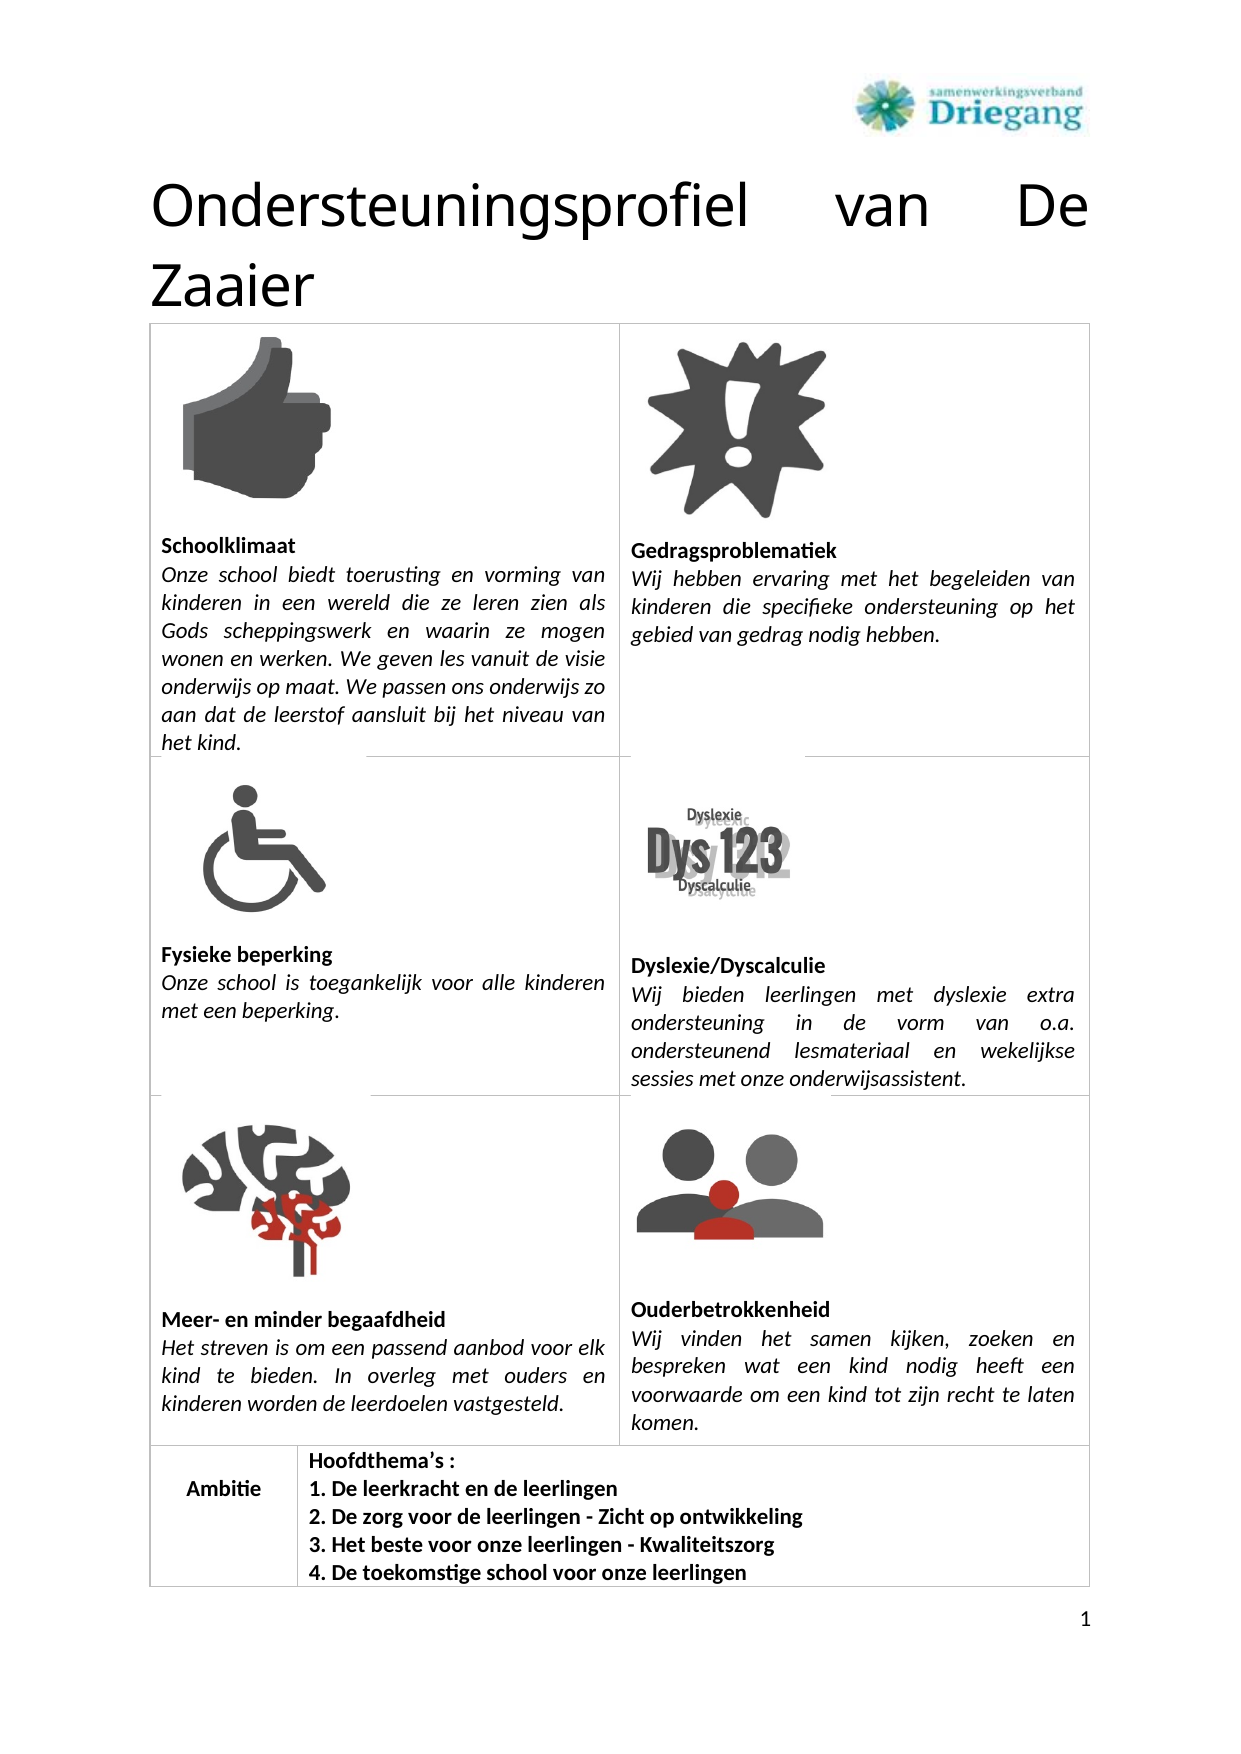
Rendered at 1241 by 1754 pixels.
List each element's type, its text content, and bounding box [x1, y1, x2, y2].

table_cell Hoofdthema’s : 1. De leerkracht en de leerlingen 2. De zorg voor de leerlingen - Zicht op ontwikkeling 3. Het beste voor onze leerlingen - Kwaliteitszorg 4. De toekomstige school voor onze leerlingen [298, 1446, 1089, 1586]
table_header Gedragsproblematiek Wij hebben ervaring met het begeleiden van kinderen die specifieke ondersteuning op het gebied van gedrag nodig hebben. [620, 324, 1089, 756]
table_cell Fysieke beperking Onze school is toegankelijk voor alle kinderen met een beperking. [151, 757, 619, 1094]
text Ondersteuningsprofiel van De Zaaier [150, 164, 1090, 323]
table_cell Ambitie [151, 1446, 297, 1586]
table_cell Dyslexie/Dyscalculie Wij bieden leerlingen met dyslexie extra ondersteuning in de vorm van o.a. ondersteunend lesmateriaal en wekelijkse sessies met onze onderwijsassistent. [620, 757, 1089, 1094]
table_cell Meer- en minder begaafdheid Het streven is om een passend aanbod voor elk kind te bieden. In overleg met ouders en kinderen worden de leerdoelen vastgesteld. [151, 1096, 619, 1445]
table_header Schoolklimaat Onze school biedt toerusting en vorming van kinderen in een wereld die ze leren zien als Gods scheppingswerk en waarin ze mogen wonen en werken. We geven les vanuit de visie onderwijs op maat. We passen ons onderwijs zo aan dat de leerstof aansluit bij het niveau van het kind. [151, 324, 619, 756]
table_cell Ouderbetrokkenheid Wij vinden het samen kijken, zoeken en bespreken wat een kind nodig heeft een voorwaarde om een kind tot zijn recht te laten komen. [620, 1096, 1089, 1445]
